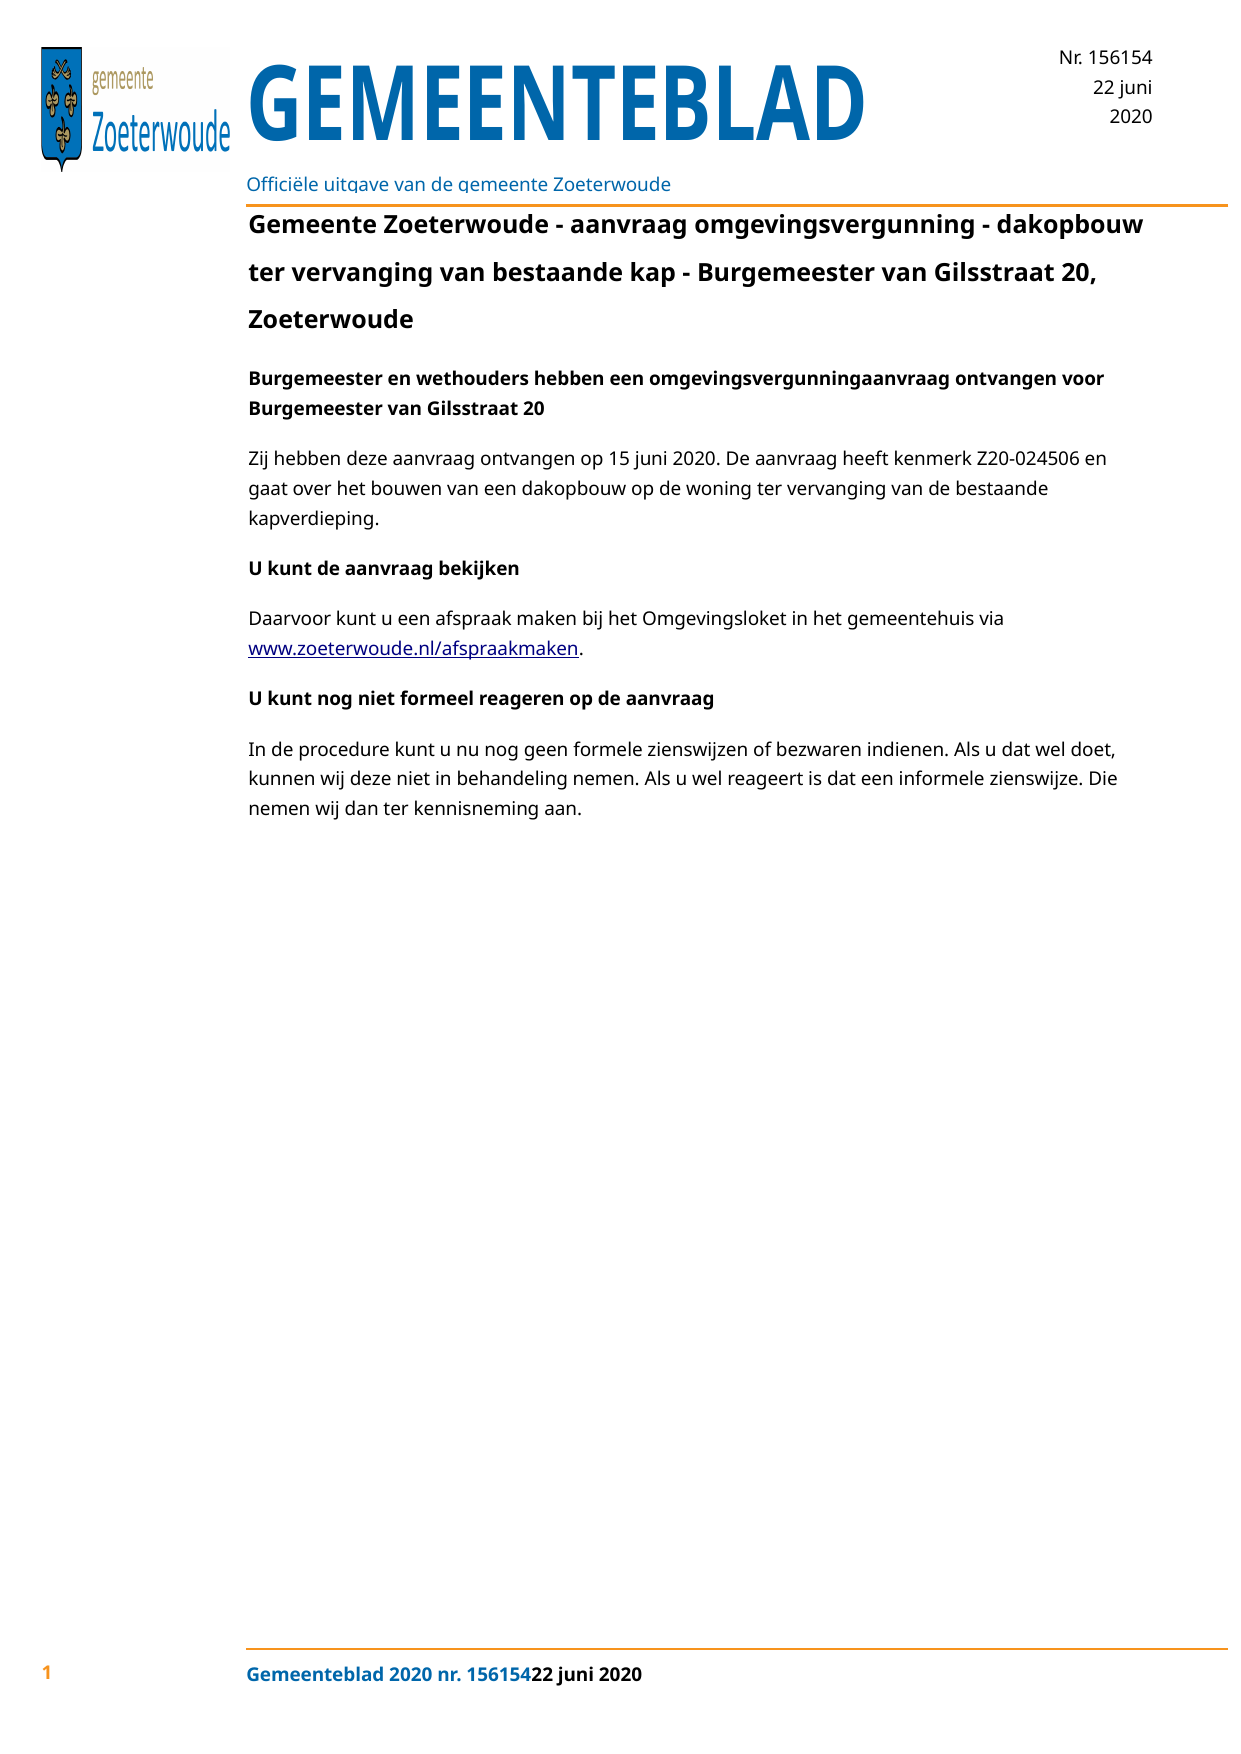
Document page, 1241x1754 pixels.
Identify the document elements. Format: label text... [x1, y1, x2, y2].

text In de procedure kunt u nu nog geen formele zienswijzen of bezwaren indienen. Als u dat wel doet, kunnen wij deze niet in behandeling nemen. Als u wel reageert is dat een informele zienswijze. Die nemen wij dan ter kennisneming aan. [248, 736, 1152, 821]
text Gemeente Zoeterwoude - aanvraag omgevingsvergunning - dakopbouw ter vervanging van bestaande kap - Burgemeester van Gilsstraat 20, Zoeterwoude [248, 207, 1152, 336]
text U kunt de aanvraag bekijken [248, 555, 1152, 581]
text U kunt nog niet formeel reageren op de aanvraag [248, 686, 1152, 711]
text Zij hebben deze aanvraag ontvangen op 15 juni 2020. De aanvraag heeft kenmerk Z20-024506 en gaat over het bouwen van een dakopbouw op de woning ter vervanging van de bestaande kapverdieping. [248, 446, 1152, 530]
text Daarvoor kunt u een afspraak maken bij het Omgevingsloket in het gemeentehuis via www.zoeterwoude.nl/afspraakmaken. [248, 606, 1152, 661]
picture [41, 47, 231, 172]
text Burgemeester en wethouders hebben een omgevingsvergunningaanvraag ontvangen voor Burgemeester van Gilsstraat 20 [248, 366, 1152, 421]
